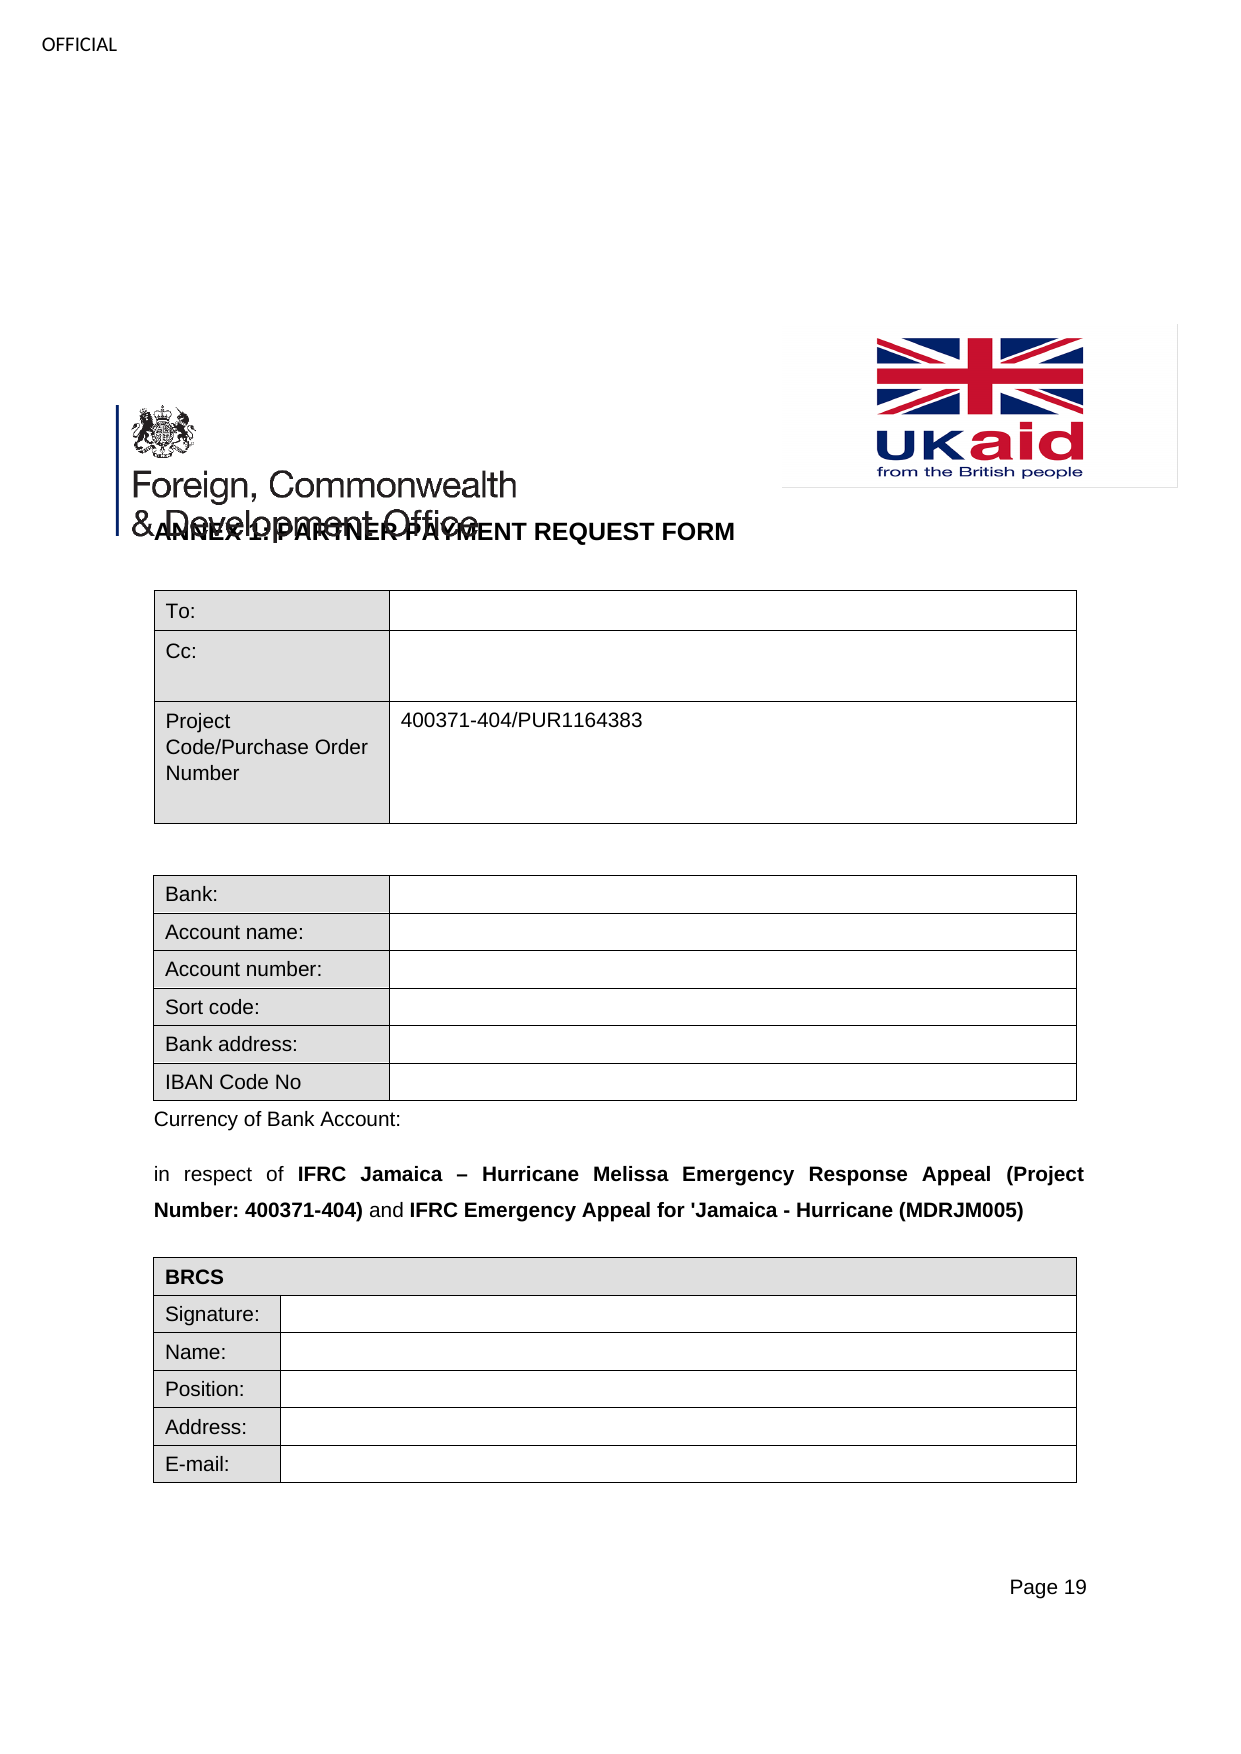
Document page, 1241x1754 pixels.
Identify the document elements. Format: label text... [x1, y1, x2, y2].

table_cell [281, 1446, 1076, 1482]
table_cell [390, 989, 1076, 1025]
table_cell IBAN Code No [154, 1064, 389, 1100]
table_cell [281, 1371, 1076, 1407]
table_cell [281, 1296, 1076, 1332]
table_header To: [155, 591, 389, 630]
table_cell Account name: [154, 914, 389, 950]
table_cell Sort code: [154, 989, 389, 1025]
table_cell [281, 1333, 1076, 1370]
table_cell Account number: [154, 951, 389, 987]
table_cell Name: [154, 1333, 280, 1370]
table_cell Position: [154, 1371, 280, 1407]
table_cell E-mail: [154, 1446, 280, 1482]
text Currency of Bank Account: [153, 1107, 1087, 1131]
table_cell [390, 1026, 1076, 1062]
table_header [390, 591, 1076, 630]
table_cell [390, 1064, 1076, 1100]
table_cell Bank address: [154, 1026, 389, 1062]
table_cell 400371-404/PUR1164383 [390, 702, 1076, 823]
table_cell Project Code/Purchase Order Number [155, 702, 389, 823]
table_header BRCS [154, 1258, 1076, 1295]
table_header [390, 876, 1076, 912]
table_cell Signature: [154, 1296, 280, 1332]
table_cell [390, 951, 1076, 987]
table_cell [390, 914, 1076, 950]
table_cell [281, 1408, 1076, 1445]
table_cell Cc: [155, 631, 389, 701]
text in respect of IFRC Jamaica – Hurricane Melissa Emergency Response Appeal (Project Number: 400371-404) and IFRC Emergency Appeal for 'Jamaica - Hurricane (MDRJM005) [153, 1161, 1084, 1221]
table_cell [390, 631, 1076, 701]
table_header Bank: [154, 876, 389, 912]
table_cell Address: [154, 1408, 280, 1445]
subtitle ANNEX 1: PARTNER PAYMENT REQUEST FORM [153, 516, 1087, 545]
